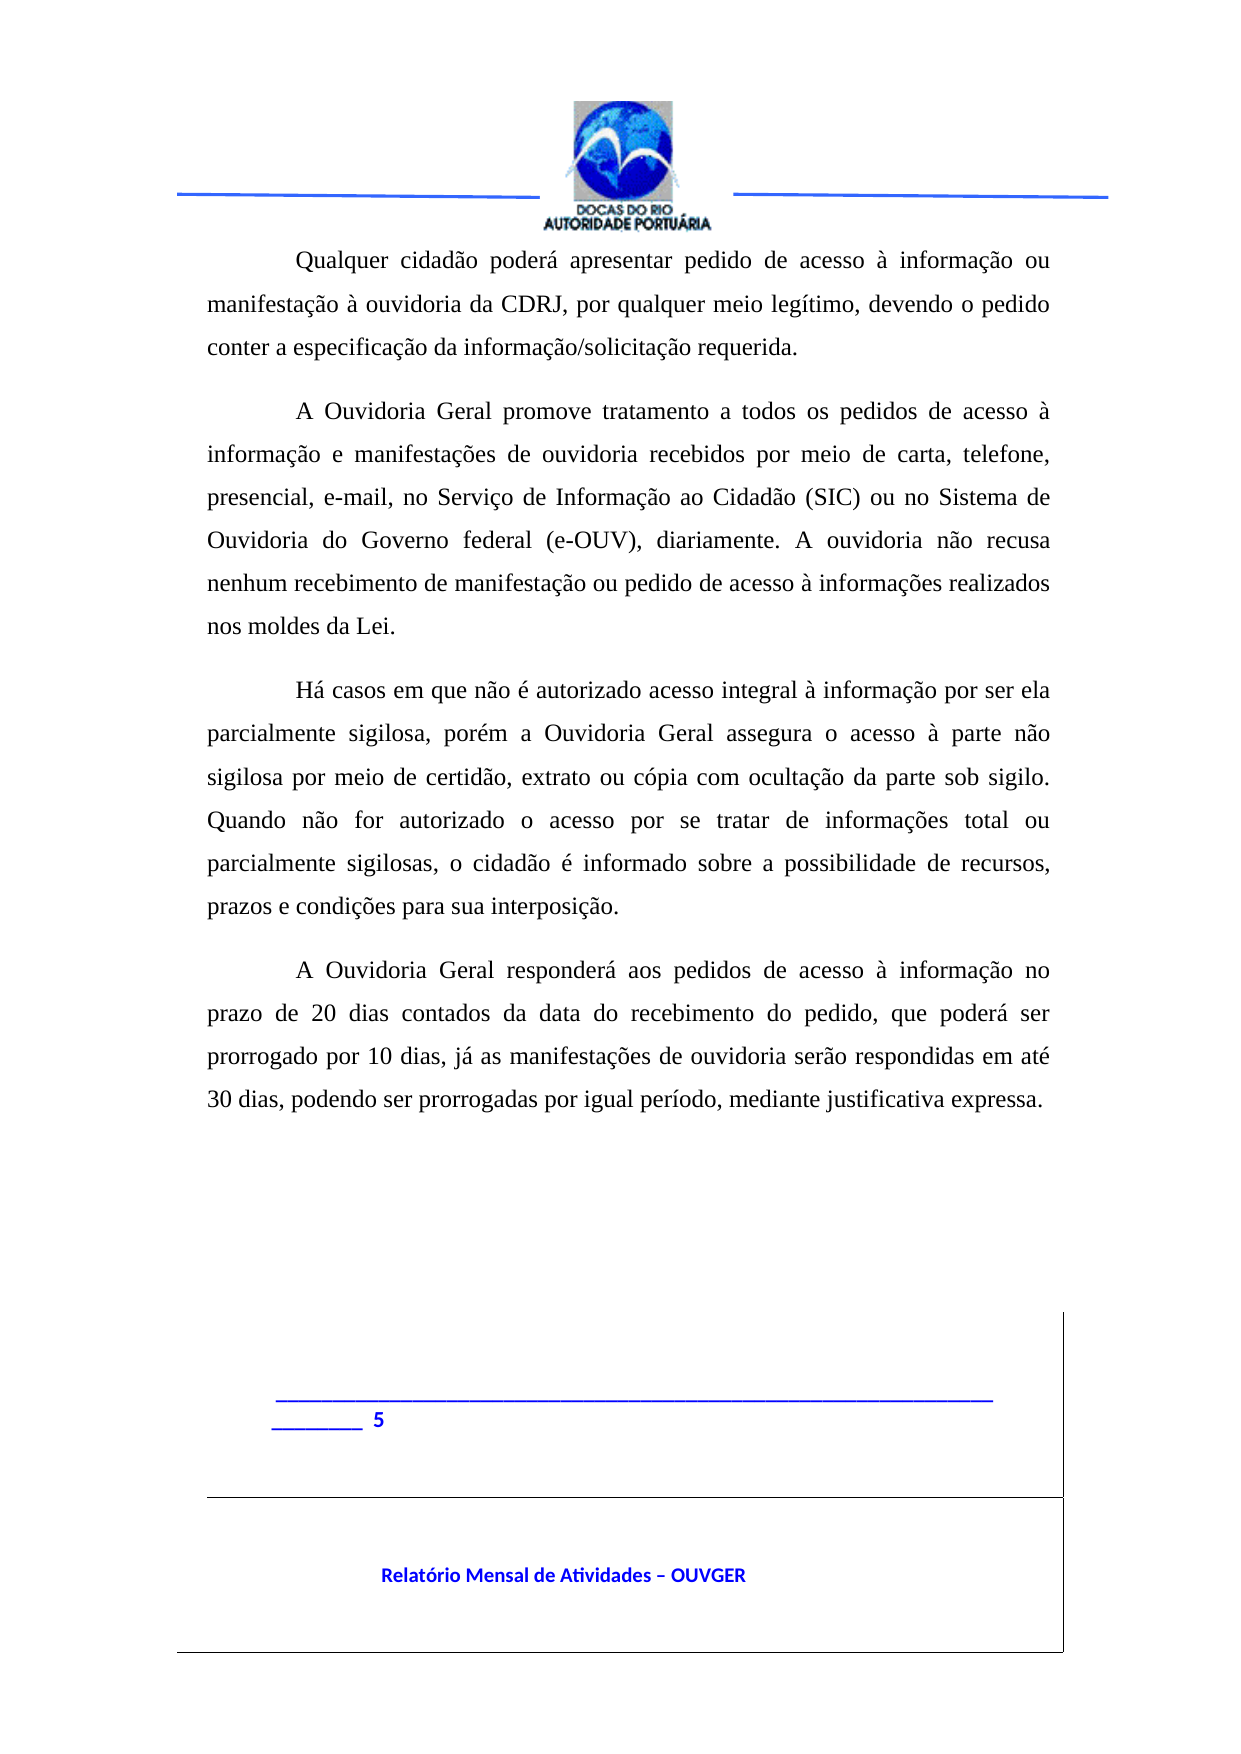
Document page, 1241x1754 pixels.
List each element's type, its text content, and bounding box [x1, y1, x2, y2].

text A Ouvidoria Geral responderá aos pedidos de acesso à informação no prazo de 20 dias contados da data do recebimento do pedido, que poderá ser prorrogado por 10 dias, já as manifestações de ouvidoria serão respondidas em até 30 dias, podendo ser prorrogadas por igual período, mediante justificativa expressa. [207, 955, 1051, 1113]
text A Ouvidoria Geral promove tratamento a todos os pedidos de acesso à informação e manifestações de ouvidoria recebidos por meio de carta, telefone, presencial, e-mail, no Serviço de Informação ao Cidadão (SIC) ou no Sistema de Ouvidoria do Governo federal (e-OUV), diariamente. A ouvidoria não recusa nenhum recebimento de manifestação ou pedido de acesso à informações realizados nos moldes da Lei. [207, 396, 1051, 640]
text Qualquer cidadão poderá apresentar pedido de acesso à informação ou manifestação à ouvidoria da CDRJ, por qualquer meio legítimo, devendo o pedido conter a especificação da informação/solicitação requerida. [207, 148, 1051, 361]
text Há casos em que não é autorizado acesso integral à informação por ser ela parcialmente sigilosa, porém a Ouvidoria Geral assegura o acesso à parte não sigilosa por meio de certidão, extrato ou cópia com ocultação da parte sob sigilo. Quando não for autorizado o acesso por se tratar de informações total ou parcialmente sigilosas, o cidadão é informado sobre a possibilidade de recursos, prazos e condições para sua interposição. [207, 675, 1051, 920]
